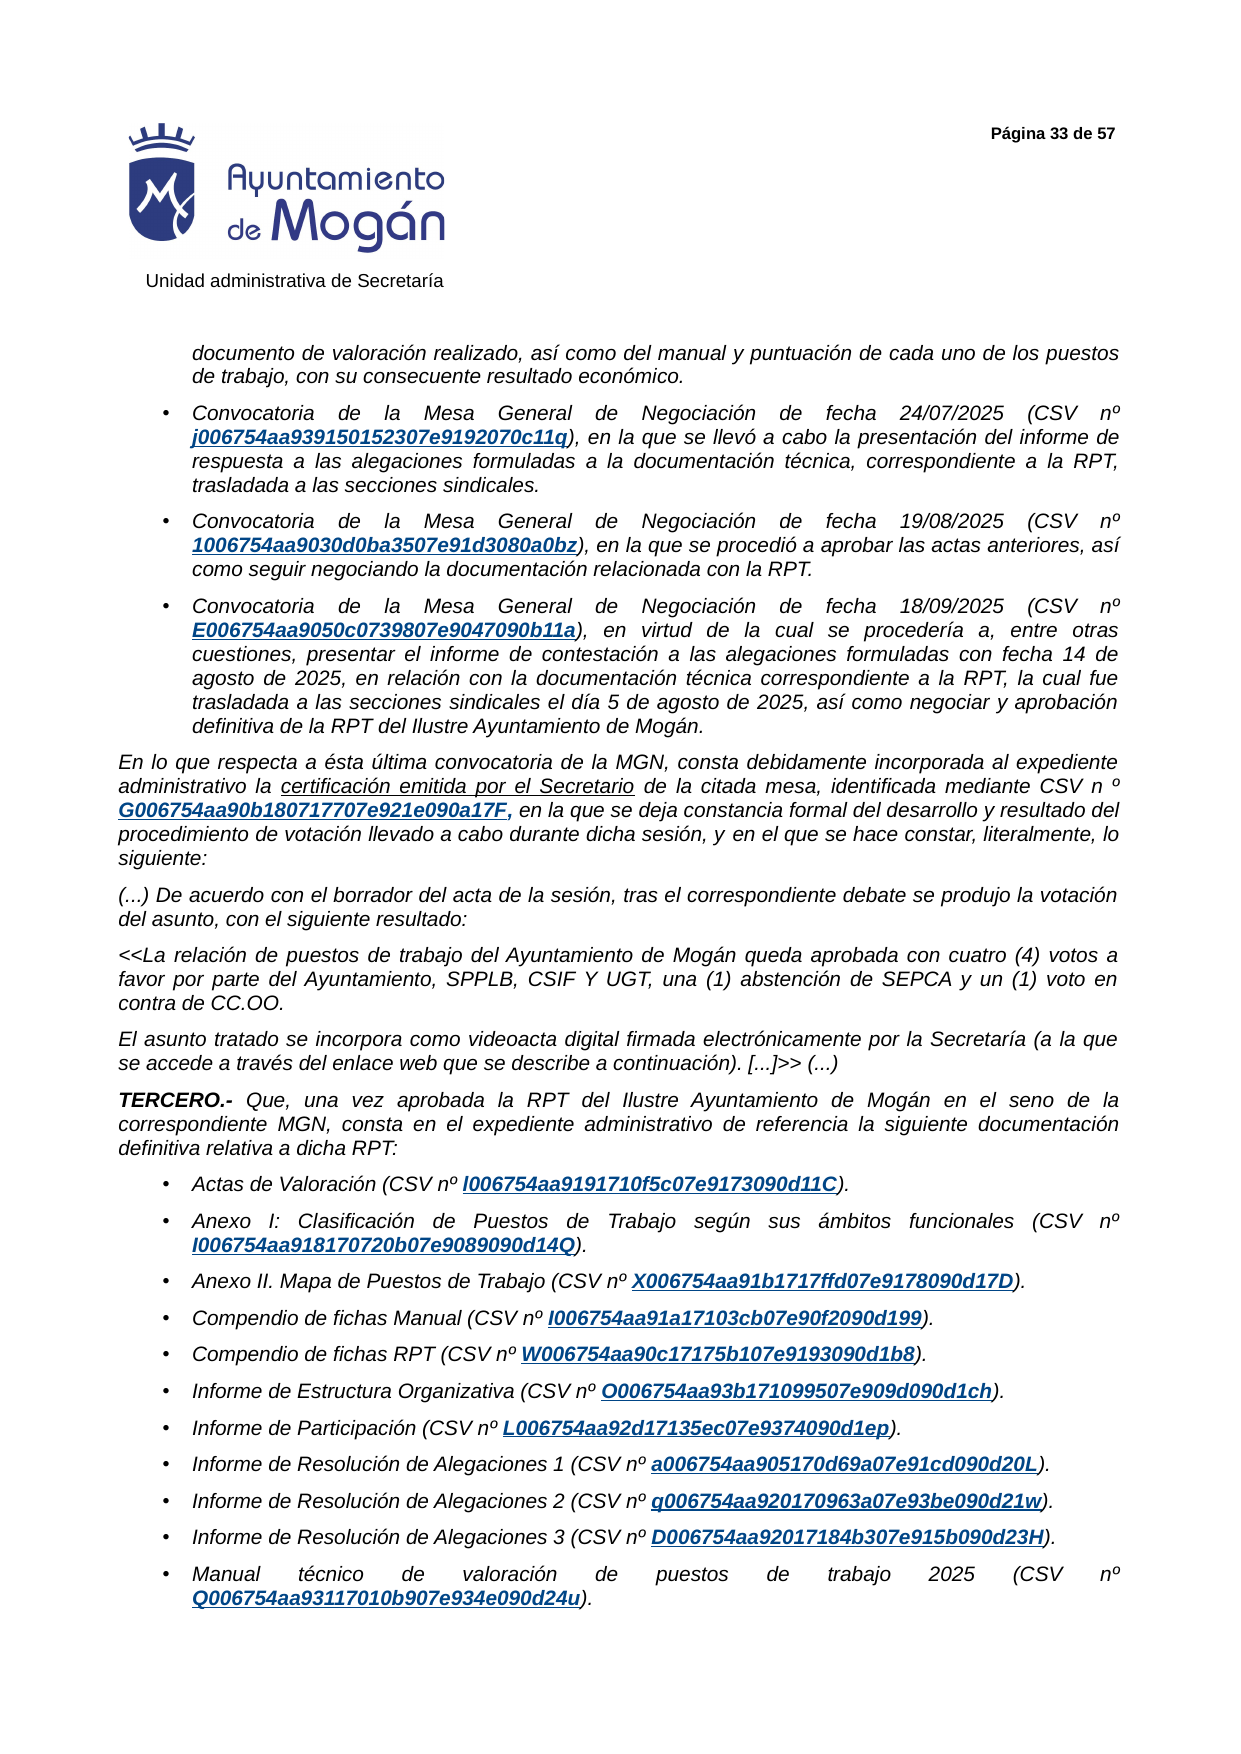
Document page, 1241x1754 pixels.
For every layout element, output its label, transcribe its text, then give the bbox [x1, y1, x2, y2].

picture [128, 123, 445, 259]
text En lo que respecta a ésta última convocatoria de la MGN, consta debidamente incorporada al expediente administrativo la certificación emitida por el Secretario de la citada mesa, identificada mediante CSV n º G006754aa90b180717707e921e090a17F, en la que se deja constancia formal del desarrollo y resultado del procedimiento de votación llevado a cabo durante dicha sesión, y en el que se hace constar, literalmente, lo siguiente: [118, 750, 1122, 870]
text El asunto tratado se incorpora como videoacta digital firmada electrónicamente por la Secretaría (a la que se accede a través del enlace web que se describe a continuación). [...]>> (...) [118, 1027, 1122, 1075]
list Informe de Resolución de Alegaciones 2 (CSV nº q006754aa920170963a07e93be090d21w). [162, 1488, 1122, 1512]
list Compendio de fichas Manual (CSV nº I006754aa91a17103cb07e90f2090d199). [162, 1306, 1122, 1330]
list Informe de Estructura Organizativa (CSV nº O006754aa93b171099507e909d090d1ch). [162, 1379, 1122, 1403]
text TERCERO.- Que, una vez aprobada la RPT del Ilustre Ayuntamiento de Mogán en el seno de la correspondiente MGN, consta en el expediente administrativo de referencia la siguiente documentación definitiva relativa a dicha RPT: [118, 1088, 1122, 1159]
list Anexo I: Clasificación de Puestos de Trabajo según sus ámbitos funcionales (CSV nº I006754aa918170720b07e9089090d14Q). [162, 1208, 1122, 1257]
list Actas de Valoración (CSV nº l006754aa9191710f5c07e9173090d11C). [162, 1172, 1122, 1196]
list Convocatoria de la Mesa General de Negociación de fecha 19/08/2025 (CSV nº 1006754aa9030d0ba3507e91d3080a0bz), en la que se procedió a aprobar las actas anteriores, así como seguir negociando la documentación relacionada con la RPT. [162, 509, 1122, 581]
list Compendio de fichas RPT (CSV nº W006754aa90c17175b107e9193090d1b8). [162, 1342, 1122, 1366]
list Informe de Resolución de Alegaciones 1 (CSV nº a006754aa905170d69a07e91cd090d20L). [162, 1452, 1122, 1476]
list Manual técnico de valoración de puestos de trabajo 2025 (CSV nº Q006754aa93117010b907e934e090d24u). [162, 1562, 1122, 1609]
list documento de valoración realizado, así como del manual y puntuación de cada uno de los puestos de trabajo, con su consecuente resultado económico. [162, 340, 1122, 388]
list Informe de Resolución de Alegaciones 3 (CSV nº D006754aa92017184b307e915b090d23H). [162, 1525, 1122, 1549]
list Convocatoria de la Mesa General de Negociación de fecha 18/09/2025 (CSV nº E006754aa9050c0739807e9047090b11a), en virtud de la cual se procedería a, entre otras cuestiones, presentar el informe de contestación a las alegaciones formuladas con fecha 14 de agosto de 2025, en relación con la documentación técnica correspondiente a la RPT, la cual fue trasladada a las secciones sindicales el día 5 de agosto de 2025, así como negociar y aprobación definitiva de la RPT del Ilustre Ayuntamiento de Mogán. [162, 594, 1122, 738]
list Anexo II. Mapa de Puestos de Trabajo (CSV nº X006754aa91b1717ffd07e9178090d17D). [162, 1269, 1122, 1293]
list Informe de Participación (CSV nº L006754aa92d17135ec07e9374090d1ep). [162, 1415, 1122, 1439]
list Convocatoria de la Mesa General de Negociación de fecha 24/07/2025 (CSV nº j006754aa939150152307e9192070c11q), en la que se llevó a cabo la presentación del informe de respuesta a las alegaciones formuladas a la documentación técnica, correspondiente a la RPT, trasladada a las secciones sindicales. [162, 401, 1122, 497]
text <<La relación de puestos de trabajo del Ayuntamiento de Mogán queda aprobada con cuatro (4) votos a favor por parte del Ayuntamiento, SPPLB, CSIF Y UGT, una (1) abstención de SEPCA y un (1) voto en contra de CC.OO. [118, 943, 1122, 1015]
text (...) De acuerdo con el borrador del acta de la sesión, tras el correspondiente debate se produjo la votación del asunto, con el siguiente resultado: [118, 882, 1122, 930]
